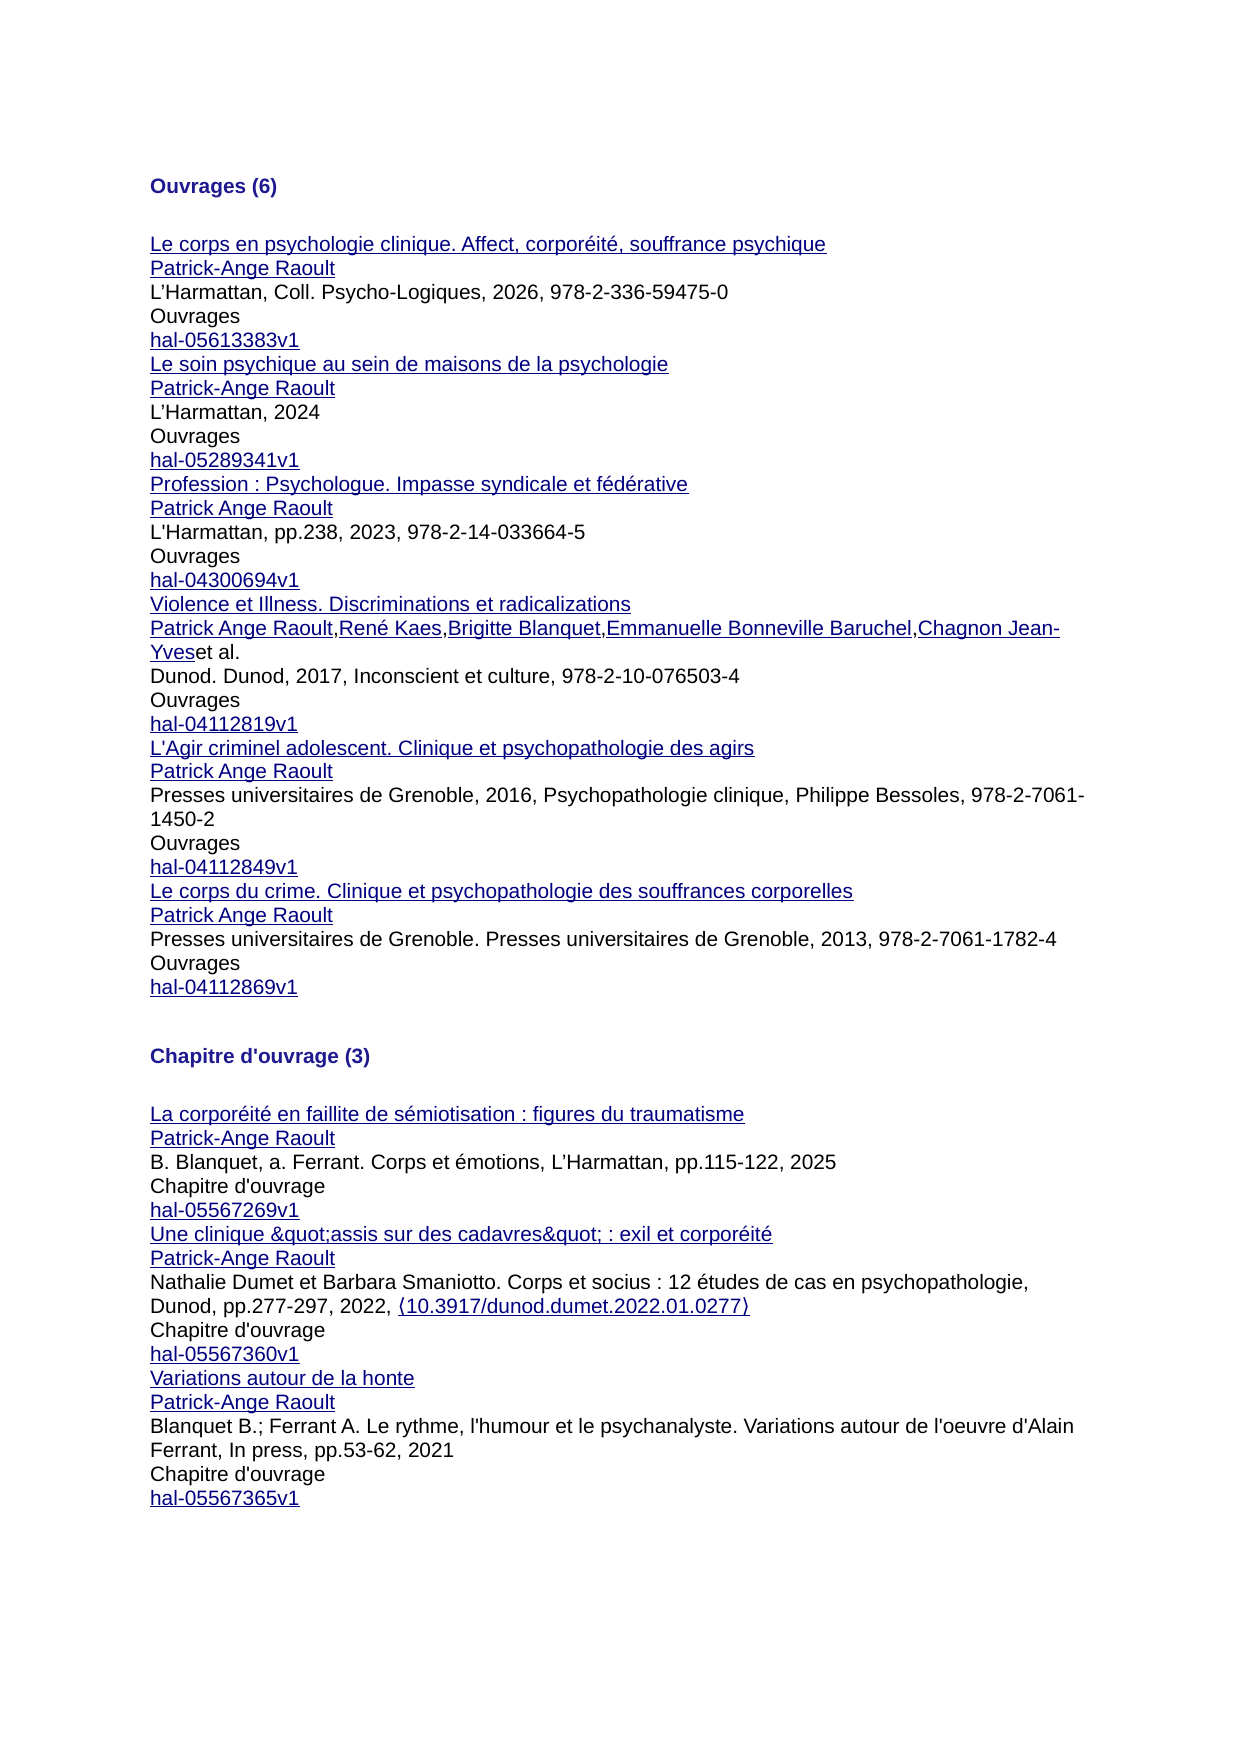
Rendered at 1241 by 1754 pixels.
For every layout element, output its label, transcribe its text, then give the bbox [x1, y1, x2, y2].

table_cell Variations autour de la honte Patrick-Ange Raoult Blanquet B.; Ferrant A. Le rythme, l'humour et le psychanalyste. Variations autour de l'oeuvre d'Alain Ferrant, In press, pp.53-62, 2021 Chapitre d'ouvrage hal-05567365v1 [150, 1366, 1090, 1509]
table_cell Violence et Illness. Discriminations et radicalizations Patrick Ange Raoult,René Kaes,Brigitte Blanquet,Emmanuelle Bonneville Baruchel,Chagnon Jean-Yveset al. Dunod. Dunod, 2017, Inconscient et culture, 978-2-10-076503-4 Ouvrages hal-04112819v1 [150, 592, 1090, 735]
table_header La corporéité en faillite de sémiotisation : figures du traumatisme Patrick-Ange Raoult B. Blanquet, a. Ferrant. Corps et émotions, L’Harmattan, pp.115-122, 2025 Chapitre d'ouvrage hal-05567269v1 [150, 1102, 1090, 1222]
table_cell Une clinique &quot;assis sur des cadavres&quot; : exil et corporéité Patrick-Ange Raoult Nathalie Dumet et Barbara Smaniotto. Corps et socius : 12 études de cas en psychopathologie, Dunod, pp.277-297, 2022, ⟨10.3917/dunod.dumet.2022.01.0277⟩ Chapitre d'ouvrage hal-05567360v1 [150, 1222, 1090, 1366]
table_header Le corps en psychologie clinique. Affect, corporéité, souffrance psychique Patrick-Ange Raoult L’Harmattan, Coll. Psycho-Logiques, 2026, 978-2-336-59475-0 Ouvrages hal-05613383v1 [150, 232, 1090, 352]
subtitle Chapitre d'ouvrage (3) [150, 1044, 1090, 1068]
table_cell Le corps du crime. Clinique et psychopathologie des souffrances corporelles Patrick Ange Raoult Presses universitaires de Grenoble. Presses universitaires de Grenoble, 2013, 978-2-7061-1782-4 Ouvrages hal-04112869v1 [150, 879, 1090, 999]
table_cell Le soin psychique au sein de maisons de la psychologie Patrick-Ange Raoult L’Harmattan, 2024 Ouvrages hal-05289341v1 [150, 352, 1090, 472]
table_cell L'Agir criminel adolescent. Clinique et psychopathologie des agirs Patrick Ange Raoult Presses universitaires de Grenoble, 2016, Psychopathologie clinique, Philippe Bessoles, 978-2-7061-1450-2 Ouvrages hal-04112849v1 [150, 735, 1090, 879]
table_cell Profession : Psychologue. Impasse syndicale et fédérative Patrick Ange Raoult L'Harmattan, pp.238, 2023, 978-2-14-033664-5 Ouvrages hal-04300694v1 [150, 472, 1090, 592]
subtitle Ouvrages (6) [150, 174, 1090, 198]
